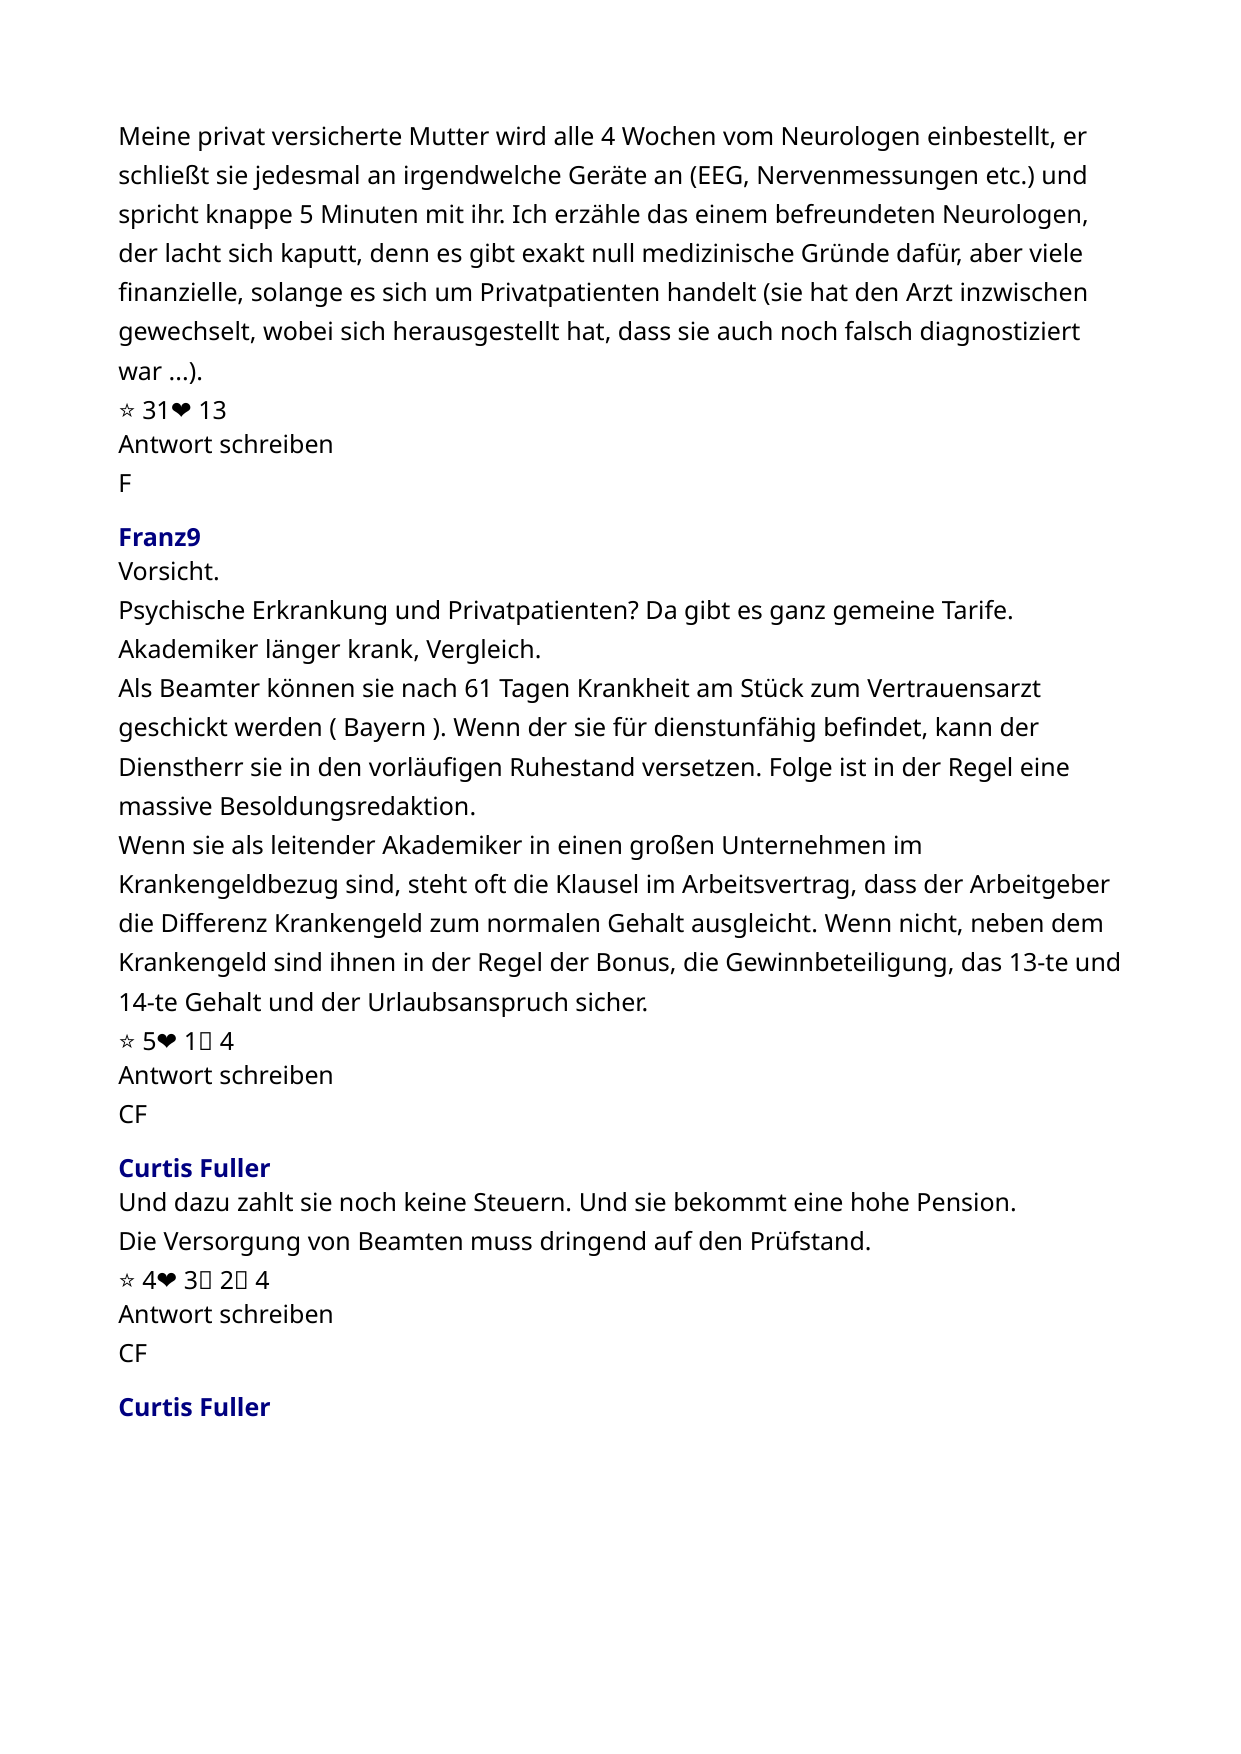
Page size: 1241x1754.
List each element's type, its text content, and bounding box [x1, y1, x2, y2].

text Antwort schreiben [118, 426, 1122, 460]
text CF [118, 1097, 1122, 1131]
subtitle Franz9 [118, 519, 1122, 553]
text ⭐️ 4❤️ 3🙁 2🤨 4 [118, 1263, 1122, 1297]
text Wenn sie als leitender Akademiker in einen großen Unternehmen im Krankengeldbezug sind, steht oft die Klausel im Arbeitsvertrag, dass der Arbeitgeber die Differenz Krankengeld zum normalen Gehalt ausgleicht. Wenn nicht, neben dem Krankengeld sind ihnen in der Regel der Bonus, die Gewinnbeteiligung, das 13-te und 14-te Gehalt und der Urlaubsanspruch sicher. [118, 827, 1122, 1018]
text CF [118, 1336, 1122, 1370]
text ⭐️ 5❤️ 1🤨 4 [118, 1023, 1122, 1057]
text Vorsicht. [118, 553, 1122, 587]
text Meine privat versicherte Mutter wird alle 4 Wochen vom Neurologen einbestellt, er schließt sie jedesmal an irgendwelche Geräte an (EEG, Nervenmessungen etc.) und spricht knappe 5 Minuten mit ihr. Ich erzähle das einem befreundeten Neurologen, der lacht sich kaputt, denn es gibt exakt null medizinische Gründe dafür, aber viele finanzielle, solange es sich um Privatpatienten handelt (sie hat den Arzt inzwischen gewechselt, wobei sich herausgestellt hat, dass sie auch noch falsch diagnostiziert war ...). [118, 118, 1122, 387]
text Die Versorgung von Beamten muss dringend auf den Prüfstand. [118, 1223, 1122, 1258]
text Antwort schreiben [118, 1297, 1122, 1331]
text Antwort schreiben [118, 1057, 1122, 1091]
text Und dazu zahlt sie noch keine Steuern. Und sie bekommt eine hohe Pension. [118, 1184, 1122, 1218]
subtitle Curtis Fuller [118, 1150, 1122, 1184]
text Psychische Erkrankung und Privatpatienten? Da gibt es ganz gemeine Tarife. [118, 592, 1122, 627]
text Akademiker länger krank, Vergleich. [118, 632, 1122, 666]
text ⭐️ 31❤️ 13 [118, 392, 1122, 426]
text F [118, 466, 1122, 499]
subtitle Curtis Fuller [118, 1390, 1122, 1424]
text Als Beamter können sie nach 61 Tagen Krankheit am Stück zum Vertrauensarzt geschickt werden ( Bayern ). Wenn der sie für dienstunfähig befindet, kann der Dienstherr sie in den vorläufigen Ruhestand versetzen. Folge ist in der Regel eine massive Besoldungsredaktion. [118, 671, 1122, 822]
